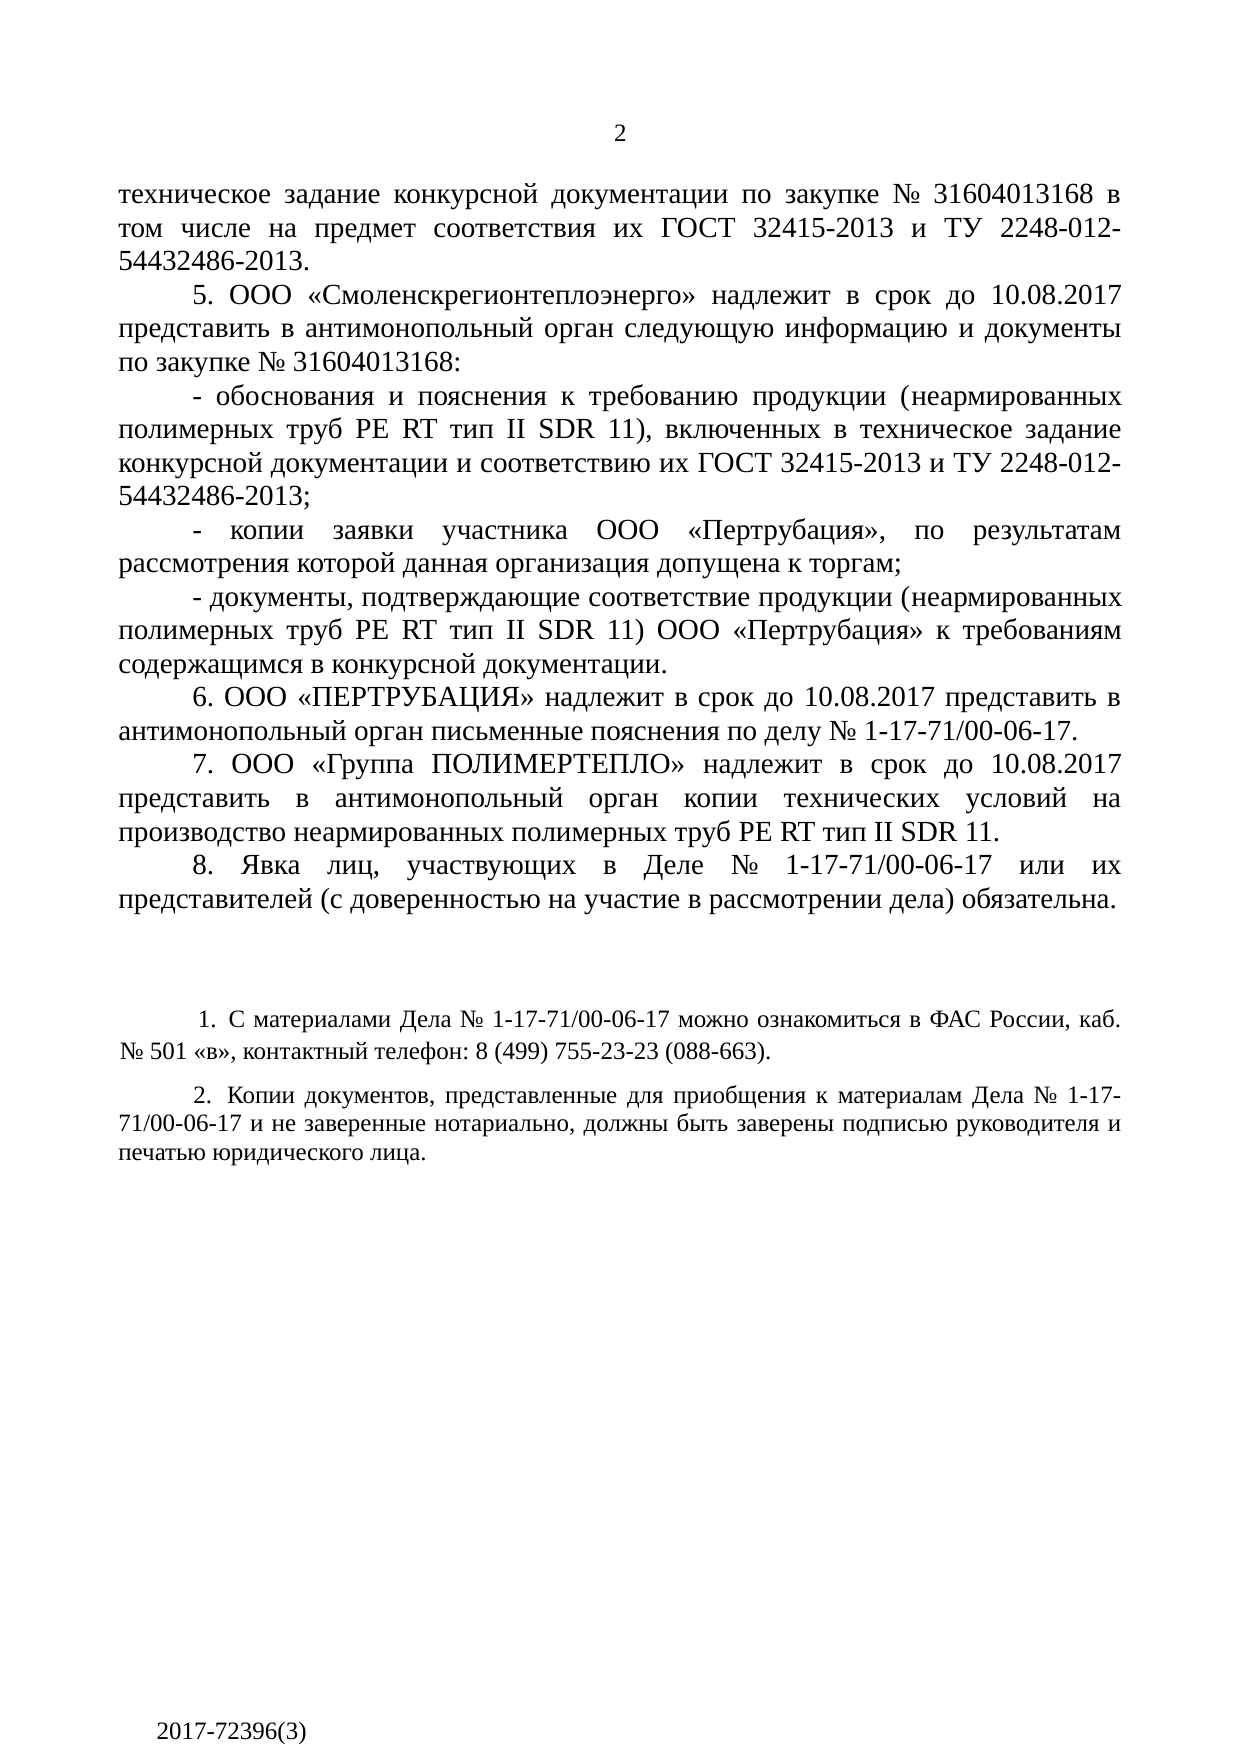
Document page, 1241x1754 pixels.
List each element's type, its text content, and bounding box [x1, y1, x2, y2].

list С материалами Дела № 1-17-71/00-06-17 можно ознакомиться в ФАС России, каб. № 501 «в», контактный телефон: 8 (499) 755-23-23 (088-663). [119, 1004, 1122, 1064]
text 6. ООО «ПЕРТРУБАЦИЯ» надлежит в срок до 10.08.2017 представить в антимонопольный орган письменные пояснения по делу № 1-17-71/00-06-17. [118, 679, 1122, 747]
text - копии заявки участника ООО «Пертрубация», по результатам рассмотрения которой данная организация допущена к торгам; [118, 512, 1122, 579]
text - документы, подтверждающие соответствие продукции (неармированных полимерных труб PE RT тип II SDR 11) ООО «Пертрубация» к требованиям содержащимся в конкурсной документации. [118, 579, 1122, 679]
list 8. Явка лиц, участвующих в Деле № 1-17-71/00-06-17 или их представителей (с доверенностью на участие в рассмотрении дела) обязательна. [118, 847, 1122, 914]
text - обоснования и пояснения к требованию продукции (неармированных полимерных труб PE RT тип II SDR 11), включенных в техническое задание конкурсной документации и соответствию их ГОСТ 32415-2013 и ТУ 2248-012-54432486-2013; [118, 378, 1122, 512]
text 5. ООО «Смоленскрегионтеплоэнерго» надлежит в срок до 10.08.2017 представить в антимонопольный орган следующую информацию и документы по закупке № 31604013168: [118, 277, 1122, 378]
text 7. ООО «Группа ПОЛИМЕРТЕПЛО» надлежит в срок до 10.08.2017 представить в антимонопольный орган копии технических условий на производство неармированных полимерных труб PE RT тип II SDR 11. [118, 747, 1122, 847]
text техническое задание конкурсной документации по закупке № 31604013168 в том числе на предмет соответствия их ГОСТ 32415-2013 и ТУ 2248-012-54432486-2013. [118, 176, 1122, 277]
list Копии документов, представленные для приобщения к материалам Дела № 1-17-71/00-06-17 и не заверенные нотариально, должны быть заверены подписью руководителя и печатью юридического лица. [118, 1080, 1122, 1166]
